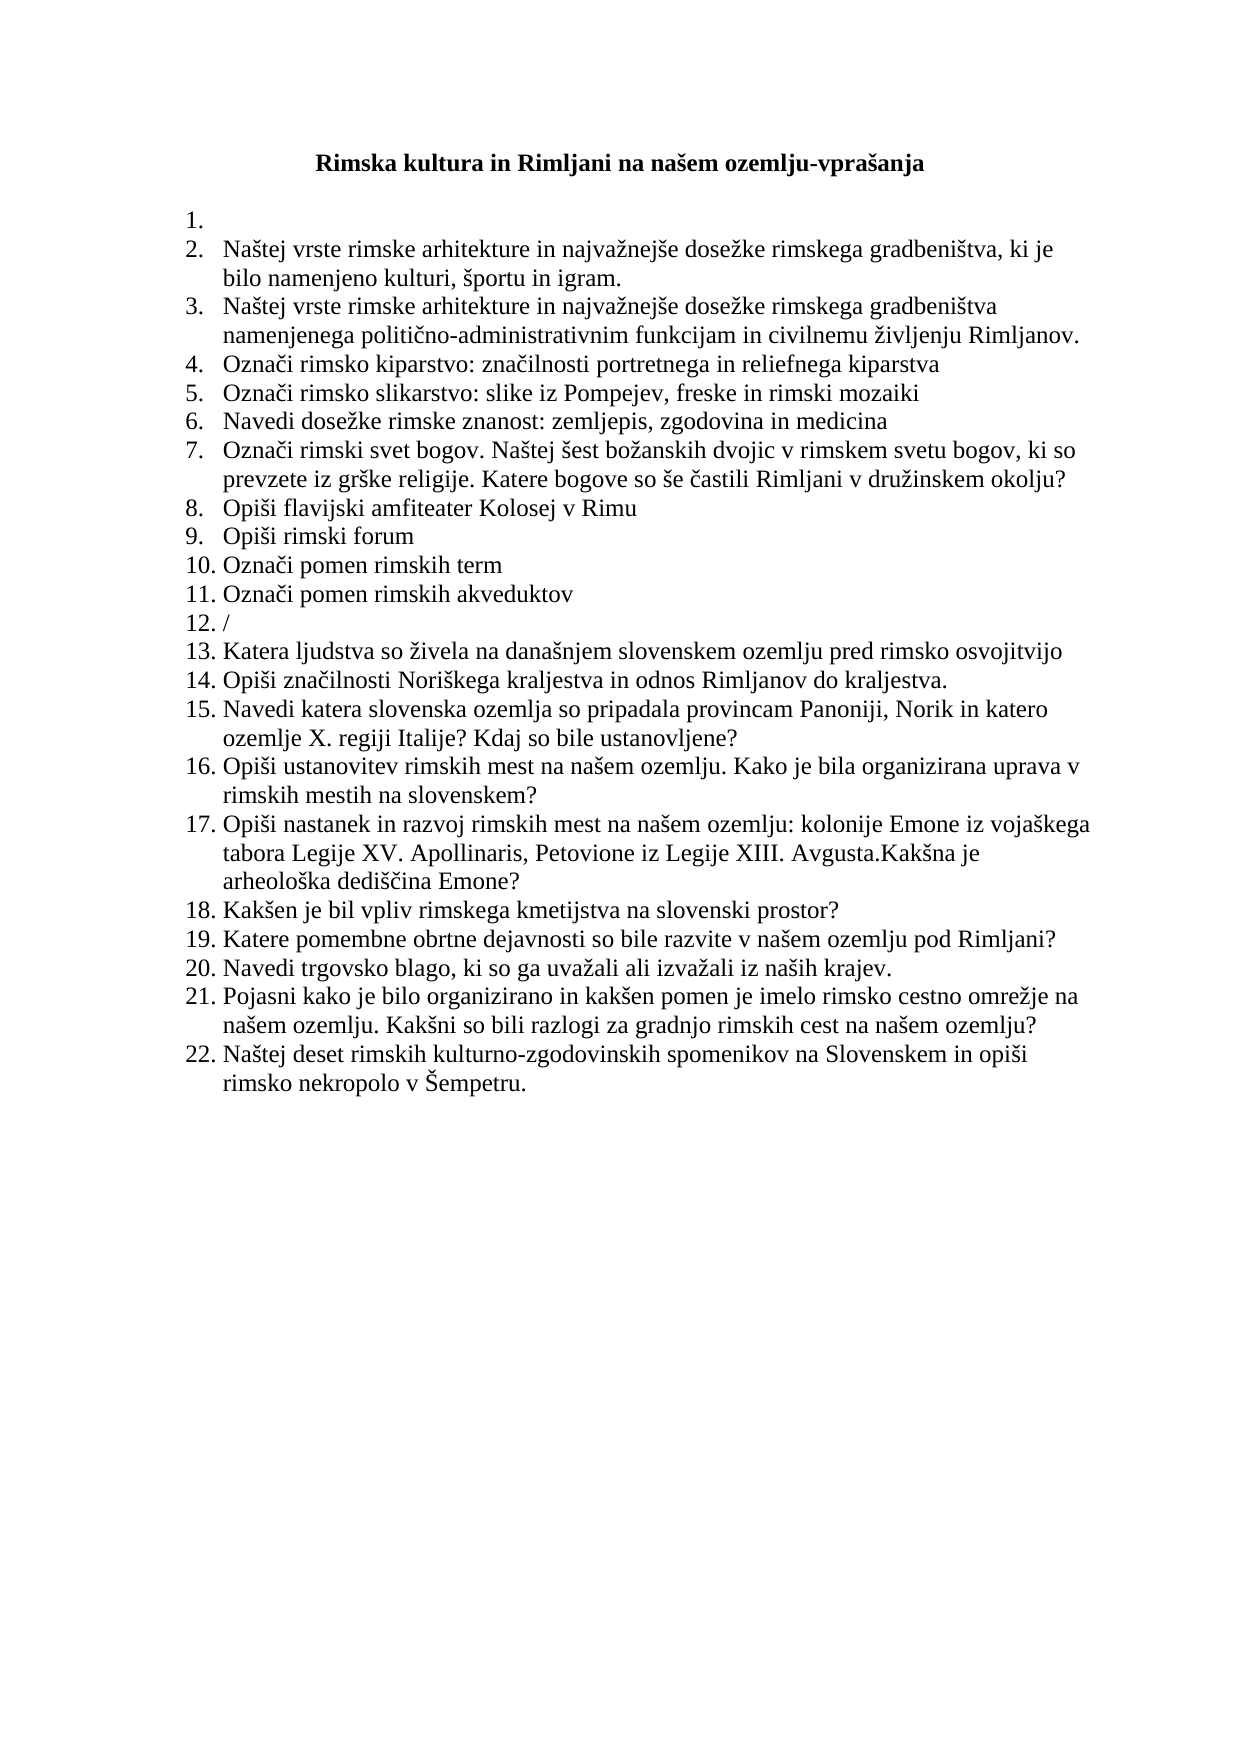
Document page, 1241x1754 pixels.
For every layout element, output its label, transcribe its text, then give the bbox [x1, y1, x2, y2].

list Naštej vrste rimske arhitekture in najvažnejše dosežke rimskega gradbeništva namenjenega politično-administrativnim funkcijam in civilnemu življenju Rimljanov. [185, 291, 1093, 349]
list Opiši rimski forum [185, 521, 1093, 550]
list Katere pomembne obrtne dejavnosti so bile razvite v našem ozemlju pod Rimljani? [185, 924, 1093, 953]
list Opiši nastanek in razvoj rimskih mest na našem ozemlju: kolonije Emone iz vojaškega tabora Legije XV. Apollinaris, Petovione iz Legije XIII. Avgusta.Kakšna je arheološka dediščina Emone? [185, 809, 1093, 895]
list Opiši ustanovitev rimskih mest na našem ozemlju. Kako je bila organizirana uprava v rimskih mestih na slovenskem? [185, 751, 1093, 809]
list / [185, 608, 1093, 636]
list Navedi trgovsko blago, ki so ga uvažali ali izvažali iz naših krajev. [185, 953, 1093, 981]
list Naštej deset rimskih kulturno-zgodovinskih spomenikov na Slovenskem in opiši rimsko nekropolo v Šempetru. [185, 1039, 1093, 1096]
list Kakšen je bil vpliv rimskega kmetijstva na slovenski prostor? [185, 895, 1093, 924]
list Navedi dosežke rimske znanost: zemljepis, zgodovina in medicina [185, 406, 1093, 435]
list Opiši flavijski amfiteater Kolosej v Rimu [185, 493, 1093, 521]
list Katera ljudstva so živela na današnjem slovenskem ozemlju pred rimsko osvojitvijo [185, 636, 1093, 665]
list Označi rimsko kiparstvo: značilnosti portretnega in reliefnega kiparstva [185, 349, 1093, 378]
list Označi rimsko slikarstvo: slike iz Pompejev, freske in rimski mozaiki [185, 378, 1093, 406]
list Pojasni kako je bilo organizirano in kakšen pomen je imelo rimsko cestno omrežje na našem ozemlju. Kakšni so bili razlogi za gradnjo rimskih cest na našem ozemlju? [185, 981, 1093, 1039]
list Označi rimski svet bogov. Naštej šest božanskih dvojic v rimskem svetu bogov, ki so prevzete iz grške religije. Katere bogove so še častili Rimljani v družinskem okolju? [185, 435, 1093, 493]
list Navedi katera slovenska ozemlja so pripadala provincam Panoniji, Norik in katero ozemlje X. regiji Italije? Kdaj so bile ustanovljene? [185, 694, 1093, 751]
list Opiši značilnosti Noriškega kraljestva in odnos Rimljanov do kraljestva. [185, 665, 1093, 694]
list Naštej vrste rimske arhitekture in najvažnejše dosežke rimskega gradbeništva, ki je bilo namenjeno kulturi, športu in igram. [185, 234, 1093, 291]
list Označi pomen rimskih akveduktov [185, 579, 1093, 608]
text Rimska kultura in Rimljani na našem ozemlju-vprašanja [148, 148, 1093, 176]
list Označi pomen rimskih term [185, 550, 1093, 579]
